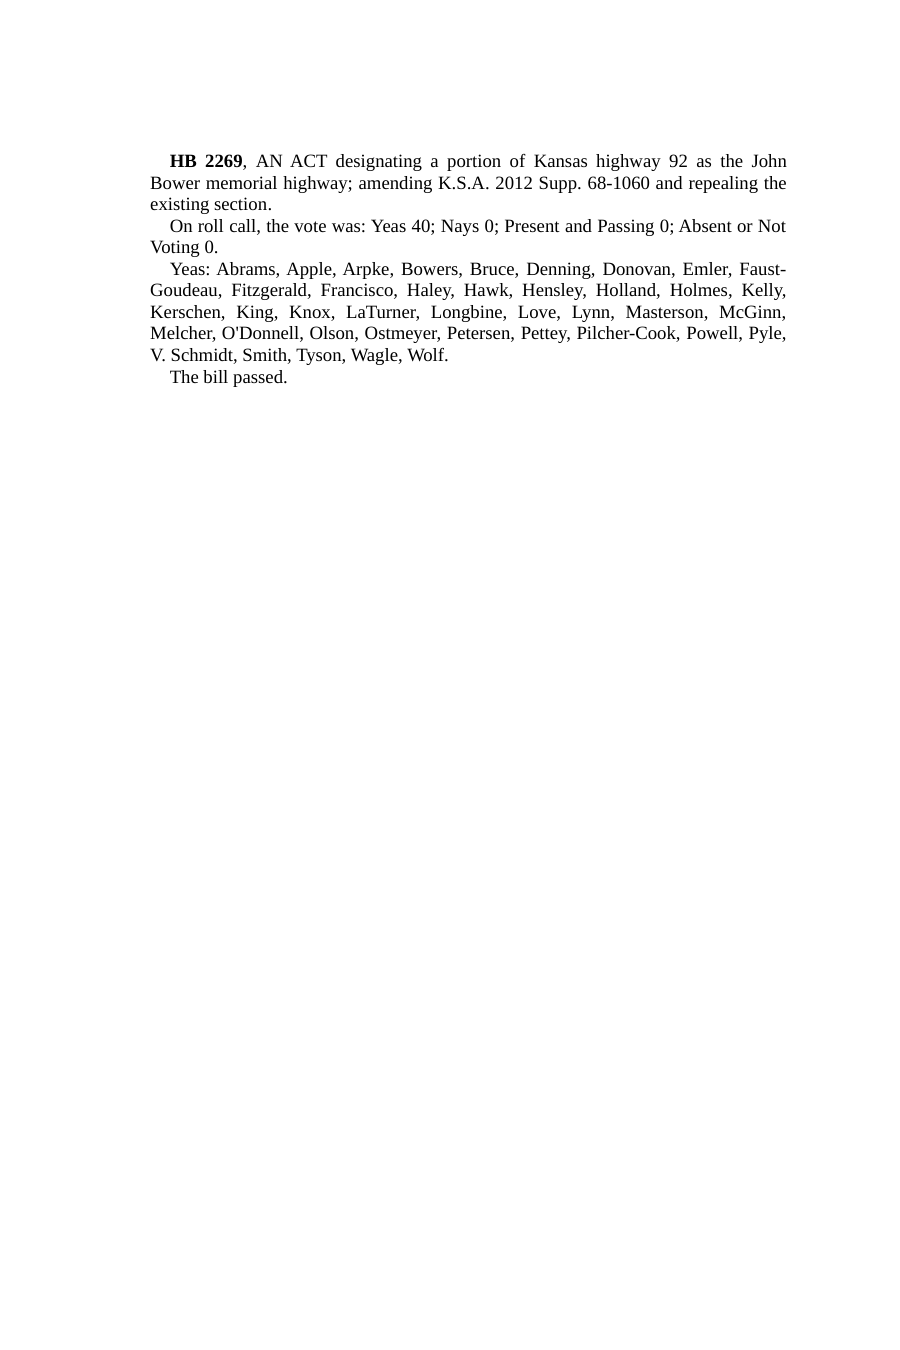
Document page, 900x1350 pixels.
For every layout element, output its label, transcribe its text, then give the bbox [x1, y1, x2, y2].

text The bill passed. [150, 366, 787, 387]
text Yeas: Abrams, Apple, Arpke, Bowers, Bruce, Denning, Donovan, Emler, Faust-Goudeau, Fitzgerald, Francisco, Haley, Hawk, Hensley, Holland, Holmes, Kelly, Kerschen, King, Knox, LaTurner, Longbine, Love, Lynn, Masterson, McGinn, Melcher, O'Donnell, Olson, Ostmeyer, Petersen, Pettey, Pilcher-Cook, Powell, Pyle, V. Schmidt, Smith, Tyson, Wagle, Wolf. [150, 258, 787, 366]
text HB 2269, AN ACT designating a portion of Kansas highway 92 as the John Bower memorial highway; amending K.S.A. 2012 Supp. 68-1060 and repealing the existing section. [150, 150, 787, 215]
text On roll call, the vote was: Yeas 40; Nays 0; Present and Passing 0; Absent or Not Voting 0. [150, 215, 787, 258]
